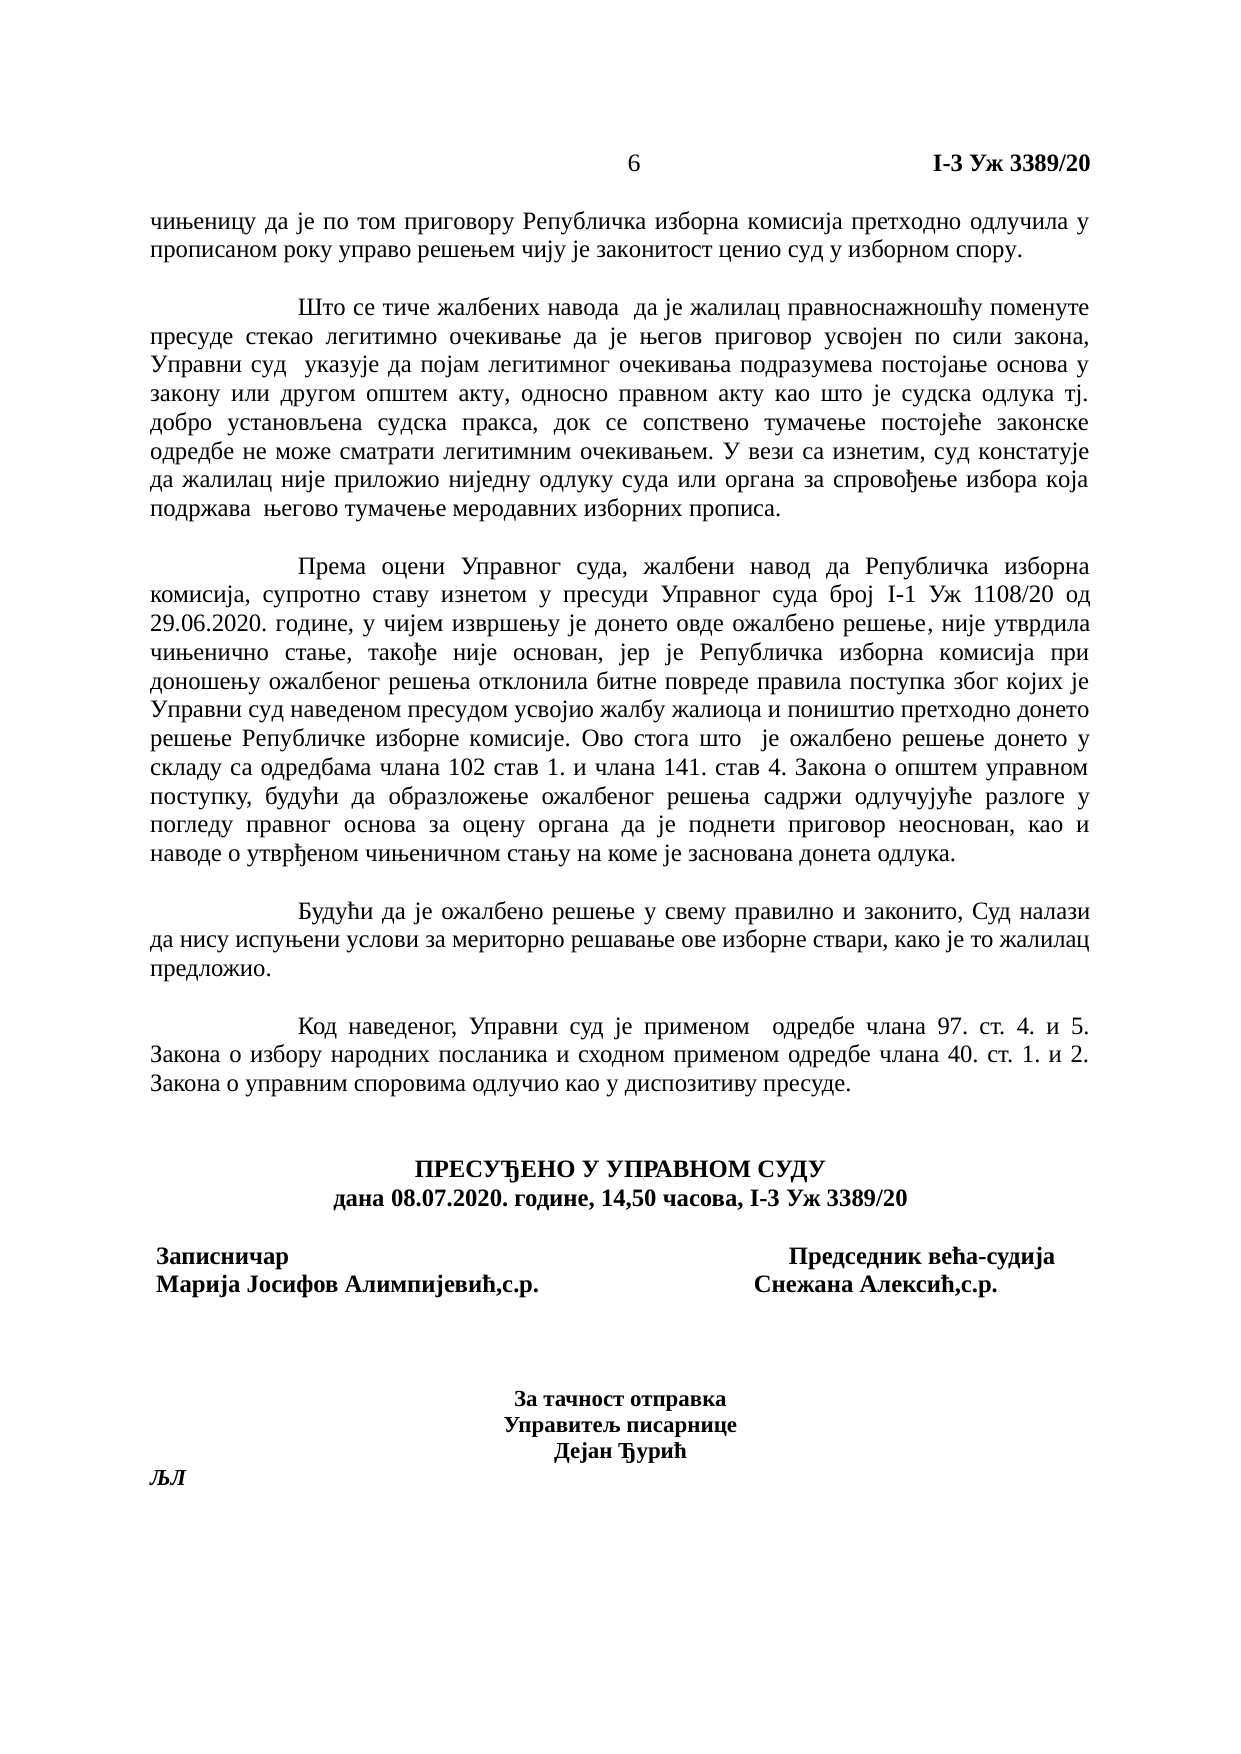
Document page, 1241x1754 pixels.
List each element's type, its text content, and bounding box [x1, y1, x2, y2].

text Дејан Ђурић [150, 1437, 1091, 1464]
text Према оцени Управног суда, жалбени навод да Републичка изборна комисија, супротно ставу изнетом у пресуди Управног суда број I-1 Уж 1108/20 од 29.06.2020. године, у чијем извршењу је донето овде ожалбено решење, није утврдила чињенично стање, такође није основан, јер је Републичка изборна комисија при доношењу ожалбеног решења отклонила битне повреде правила поступка због којих је Управни суд наведеном пресудом усвојио жалбу жалиоца и поништио претходно донето решење Републичке изборне комисије. Ово стога што је ожалбено решење донето у складу са одредбама члана 102 став 1. и члана 141. став 4. Закона о општем управном поступку, будући да образложење ожалбеног решења садржи одлучујуће разлоге у погледу правног основа за оцену органа да је поднети приговор неоснован, као и наводе о утврђеном чињеничном стању на коме је заснована донета одлука. [150, 551, 1091, 867]
text Марија Јосифов Алимпијевић,с.р. Снежана Алексић,с.р. [150, 1269, 1091, 1298]
text Управитељ писарнице [150, 1411, 1091, 1437]
text чињеницу да је по том приговору Републичка изборна комисија претходно одлучила у прописаном року управо решењем чију је законитост ценио суд у изборном спору. [150, 206, 1091, 263]
text Што се тиче жалбених навода да је жалилац правноснажношћу поменуте пресуде стекао легитимно очекивање да је његов приговор усвојен по сили закона, Управни суд указује да појам легитимног очекивања подразумева постојање основа у закону или другом општем акту, односно правном акту као што је судска одлука тј. добро установљена судска пракса, док се сопствено тумачење постојеће законске одредбе не може сматрати легитимним очекивањем. У вези са изнетим, суд констатује да жалилац није приложио ниједну одлуку суда или органа за спровођење избора која подржава његово тумачење меродавних изборних прописа. [150, 292, 1091, 522]
text дана 08.07.2020. године, 14,50 часова, I-3 Уж 3389/20 [150, 1183, 1091, 1212]
text За тачност отправка [150, 1384, 1091, 1411]
text Код наведеног, Управни суд је применом одредбе члана 97. ст. 4. и 5. Закона о избору народних посланика и сходном применом одредбе члана 40. ст. 1. и 2. Закона о управним споровима одлучио као у диспозитиву пресуде. [150, 1011, 1091, 1097]
text Будући да је ожалбено решење у свему правилно и законито, Суд налази да нису испуњени услови за мериторно решавање ове изборне ствари, како је то жалилац предложио. [150, 896, 1091, 982]
text ЉЛ [150, 1464, 1091, 1490]
text Записничар Председник већа-судија [150, 1241, 1091, 1269]
text ПРЕСУЂЕНО У УПРАВНОМ СУДУ [150, 1154, 1091, 1183]
